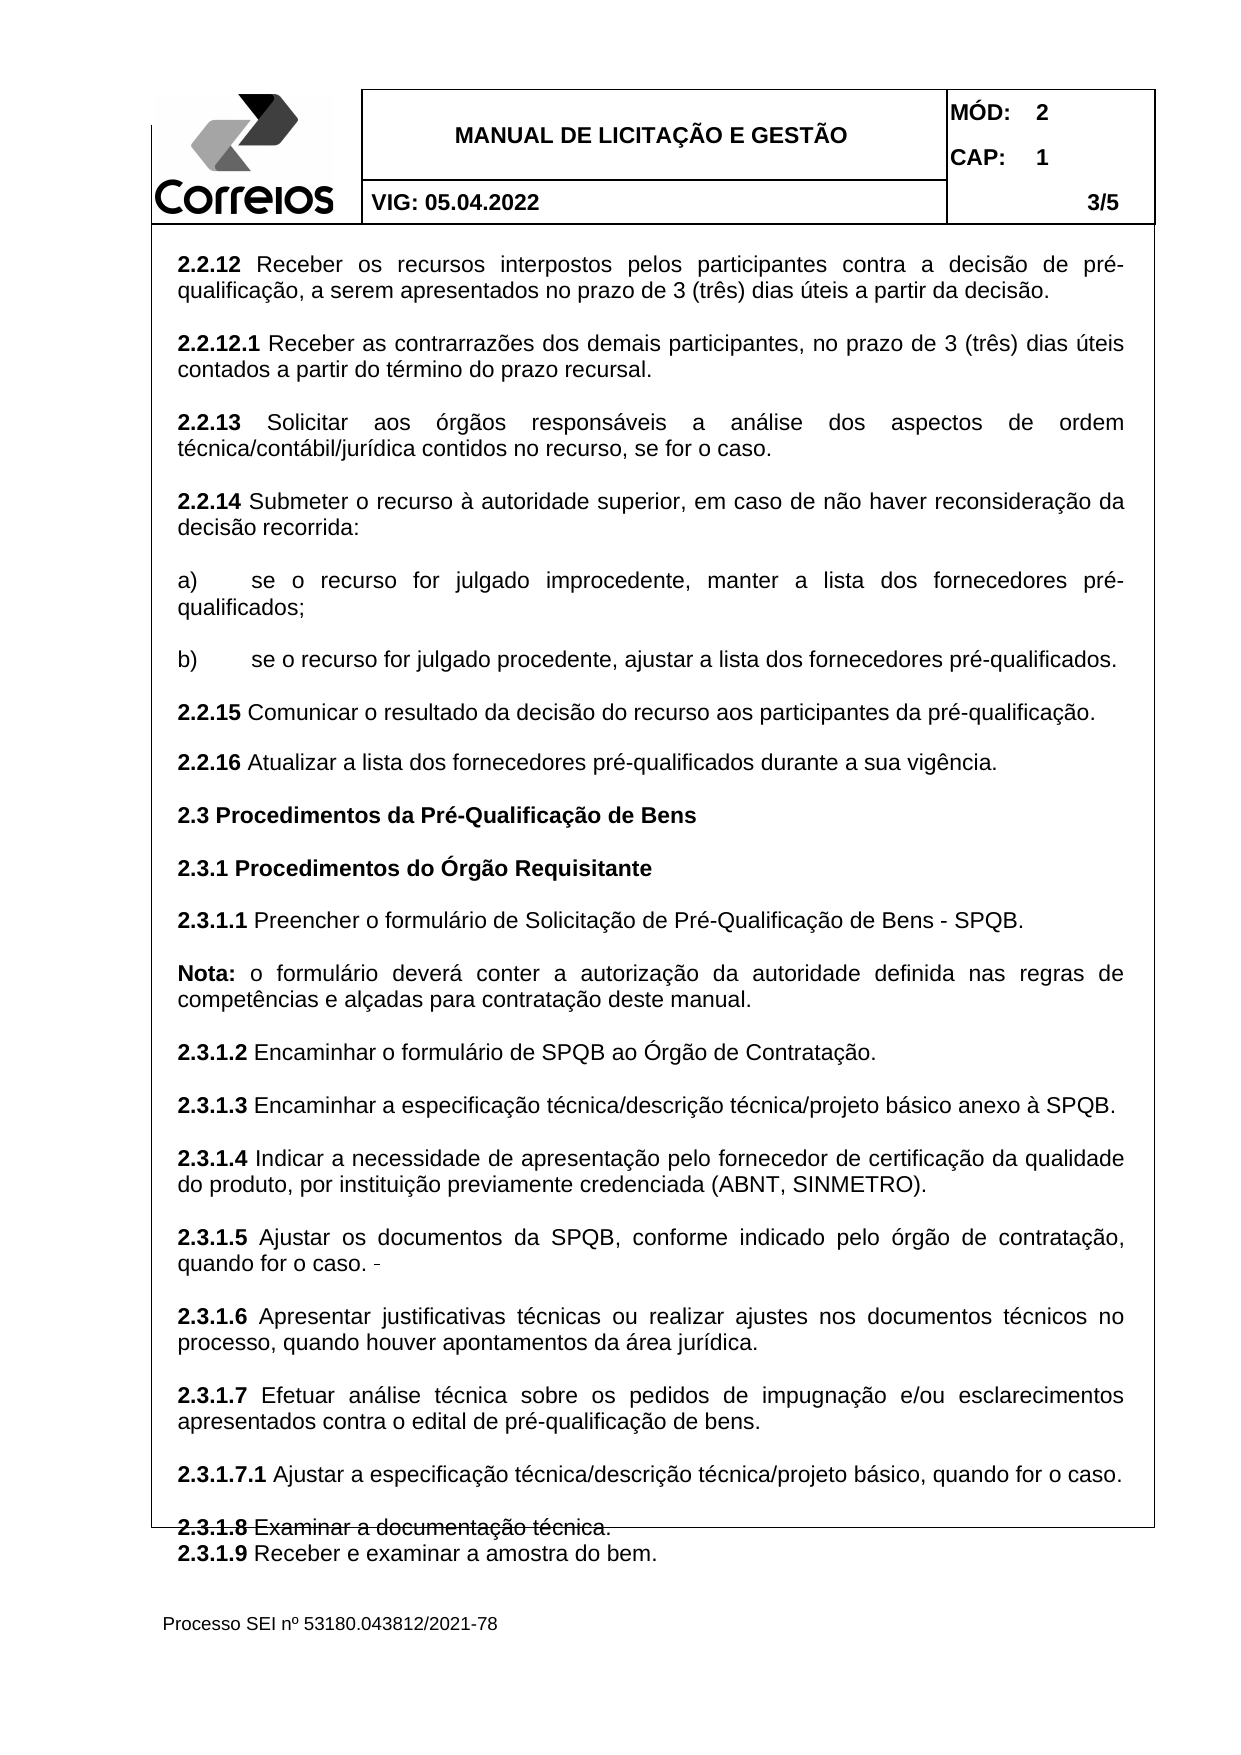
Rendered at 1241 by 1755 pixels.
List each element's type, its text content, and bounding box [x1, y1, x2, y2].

text 2.2.13 Solicitar aos órgãos responsáveis a análise dos aspectos de ordem técnica/contábil/jurídica contidos no recurso, se for o caso. [177, 409, 1125, 462]
text 2.3.1.2 Encaminhar o formulário de SPQB ao Órgão de Contratação. [177, 1039, 1125, 1065]
text 2.3.1 Procedimentos do Órgão Requisitante [177, 854, 1125, 881]
text 2.3.1.7 Efetuar análise técnica sobre os pedidos de impugnação e/ou esclarecimentos apresentados contra o edital de pré-qualificação de bens. [177, 1382, 1125, 1434]
text 2.3.1.8 Examinar a documentação técnica. [177, 1513, 1125, 1527]
text 2.3 Procedimentos da Pré-Qualificação de Bens [177, 802, 1125, 828]
text 2.3.1.4 Indicar a necessidade de apresentação pelo fornecedor de certificação da qualidade do produto, por instituição previamente credenciada (ABNT, SINMETRO). [177, 1144, 1125, 1197]
text 2.3.1.7.1 Ajustar a especificação técnica/descrição técnica/projeto básico, quando for o caso. [177, 1461, 1125, 1487]
text 2.3.1.3 Encaminhar a especificação técnica/descrição técnica/projeto básico anexo à SPQB. [177, 1092, 1125, 1118]
text 2.2.16 Atualizar a lista dos fornecedores pré-qualificados durante a sua vigência. [177, 749, 1125, 776]
text 2.2.14 Submeter o recurso à autoridade superior, em caso de não haver reconsideração da decisão recorrida: [177, 488, 1125, 541]
text 2.3.1.8 Examinar a documentação técnica. [177, 1528, 1125, 1540]
text 2.3.1.9 Receber e examinar a amostra do bem. [177, 1540, 1125, 1566]
text 2.3.1.1 Preencher o formulário de Solicitação de Pré-Qualificação de Bens - SPQB. [177, 907, 1125, 934]
text 2.2.12 Receber os recursos interpostos pelos participantes contra a decisão de pré-qualificação, a serem apresentados no prazo de 3 (três) dias úteis a partir da decisão. [177, 251, 1125, 303]
text 2.2.15 Comunicar o resultado da decisão do recurso aos participantes da pré-qualificação. [177, 699, 1125, 725]
text 2.2.12.1 Receber as contrarrazões dos demais participantes, no prazo de 3 (três) dias úteis contados a partir do término do prazo recursal. [177, 330, 1125, 383]
list se o recurso for julgado procedente, ajustar a lista dos fornecedores pré-qualificados. [177, 646, 1125, 672]
list se o recurso for julgado improcedente, manter a lista dos fornecedores pré-qualificados; [177, 567, 1125, 620]
text 2.3.1.6 Apresentar justificativas técnicas ou realizar ajustes nos documentos técnicos no processo, quando houver apontamentos da área jurídica. [177, 1303, 1125, 1355]
text Nota: o formulário deverá conter a autorização da autoridade definida nas regras de competências e alçadas para contratação deste manual. [177, 960, 1125, 1013]
text 2.3.1.5 Ajustar os documentos da SPQB, conforme indicado pelo órgão de contratação, quando for o caso. [177, 1223, 1125, 1276]
